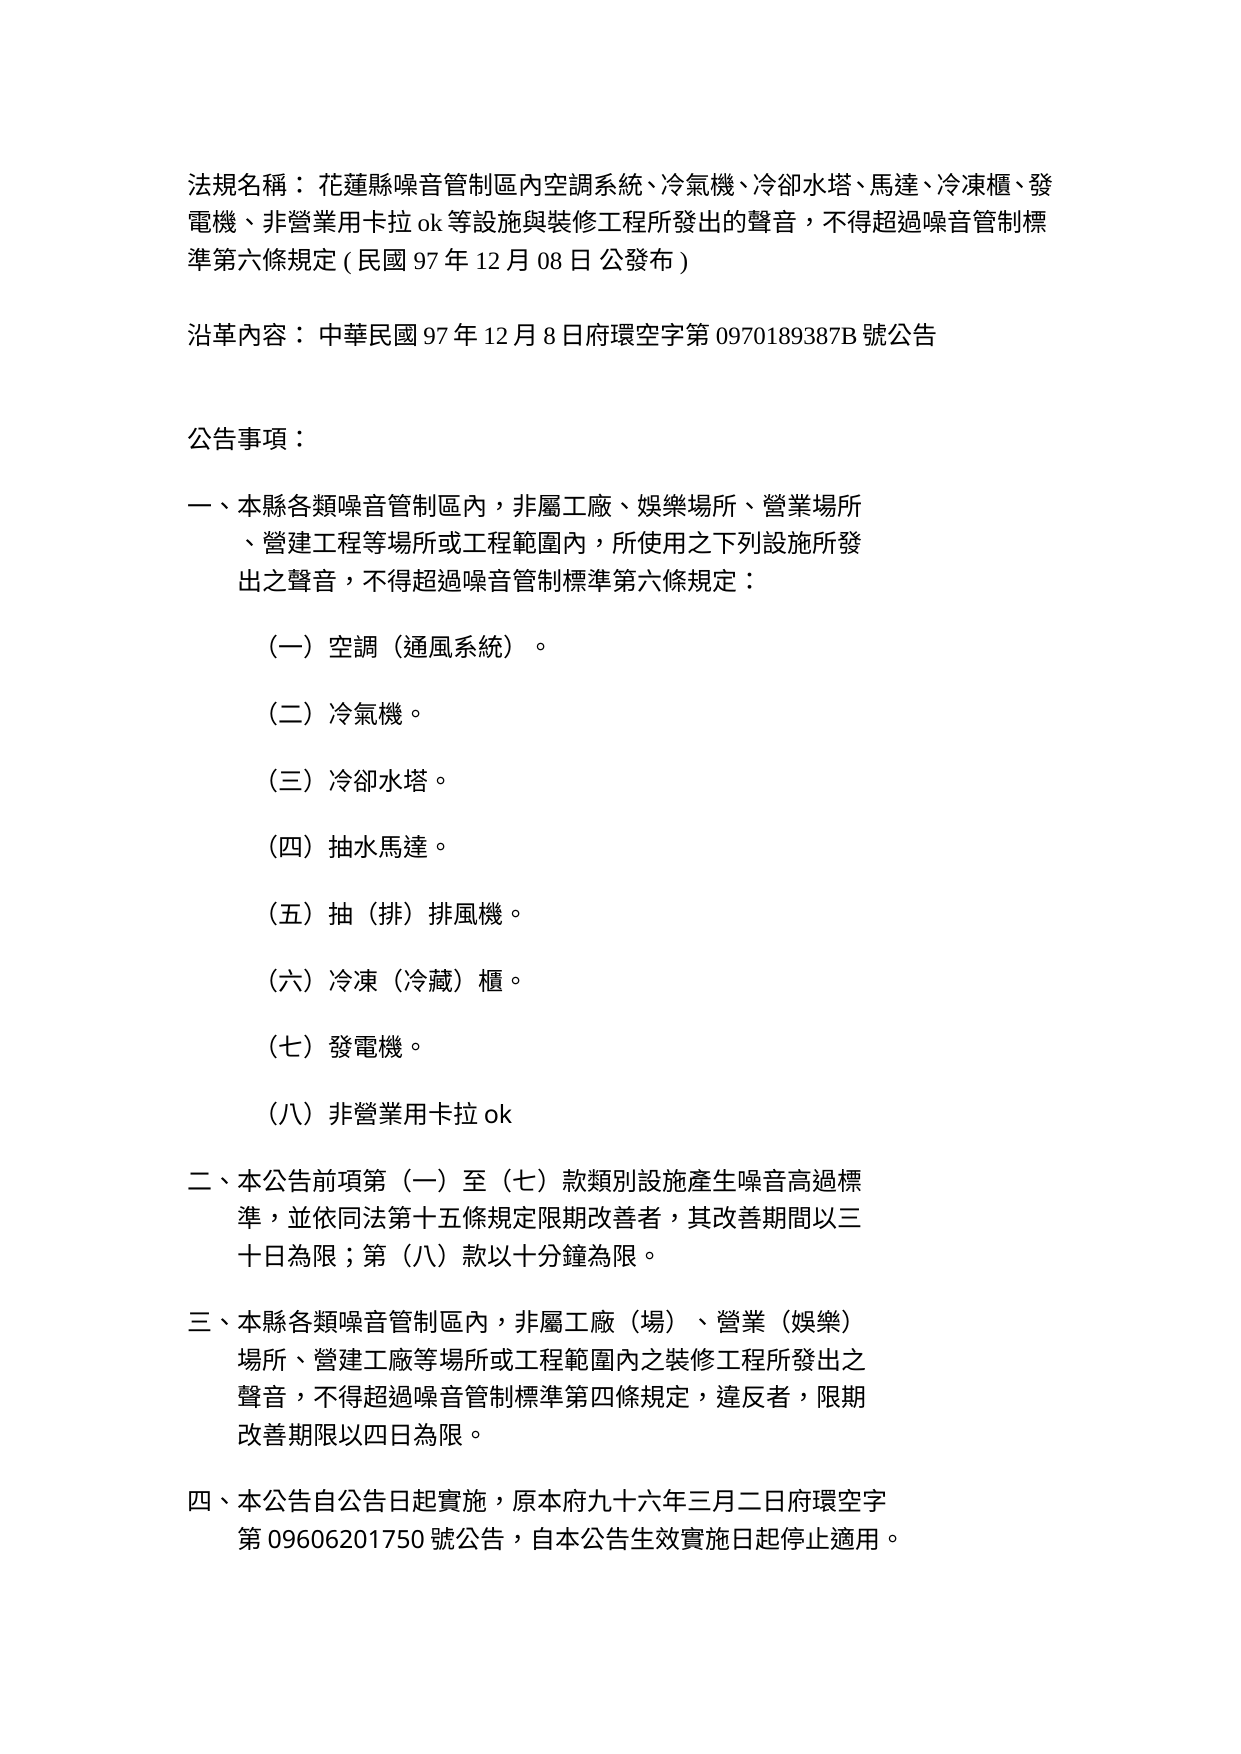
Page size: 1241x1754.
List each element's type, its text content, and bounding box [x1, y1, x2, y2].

text （二）冷氣機。 [254, 694, 1053, 731]
text （四）抽水馬達。 [254, 827, 1053, 864]
text 一、本縣各類噪音管制區內，非屬工廠、娛樂場所、營業場所 、營建工程等場所或工程範圍內，所使用之下列設施所發 出之聲音，不得超過噪音管制標準第六條規定： [187, 485, 1053, 598]
text （八）非營業用卡拉ok [254, 1094, 1053, 1131]
text （五）抽（排）排風機。 [254, 894, 1053, 931]
text 沿革內容： 中華民國97年12月8日府環空字第0970189387B號公告 [187, 314, 1053, 352]
text （一）空調（通風系統）。 [254, 627, 1053, 664]
text （三）冷卻水塔。 [254, 760, 1053, 798]
text 法規名稱： 花蓮縣噪音管制區內空調系統、冷氣機、冷卻水塔、馬達、冷凍櫃、發電機、非營業用卡拉ok等設施與裝修工程所發出的聲音，不得超過噪音管制標準第六條規定 ( 民國 97 年 12 月 08 日 公發布 ) [187, 164, 1053, 277]
text （七）發電機。 [254, 1027, 1053, 1064]
text 四、本公告自公告日起實施，原本府九十六年三月二日府環空字 第09606201750號公告，自本公告生效實施日起停止適用。 [187, 1481, 1053, 1556]
text 公告事項： [187, 419, 1053, 456]
text （六）冷凍（冷藏）櫃。 [254, 960, 1053, 998]
text 三、本縣各類噪音管制區內，非屬工廠（場）、營業（娛樂） 場所、營建工廠等場所或工程範圍內之裝修工程所發出之 聲音，不得超過噪音管制標準第四條規定，違反者，限期 改善期限以四日為限。 [187, 1302, 1053, 1452]
text 二、本公告前項第（一）至（七）款類別設施產生噪音高過標 準，並依同法第十五條規定限期改善者，其改善期間以三 十日為限；第（八）款以十分鐘為限。 [187, 1160, 1053, 1273]
